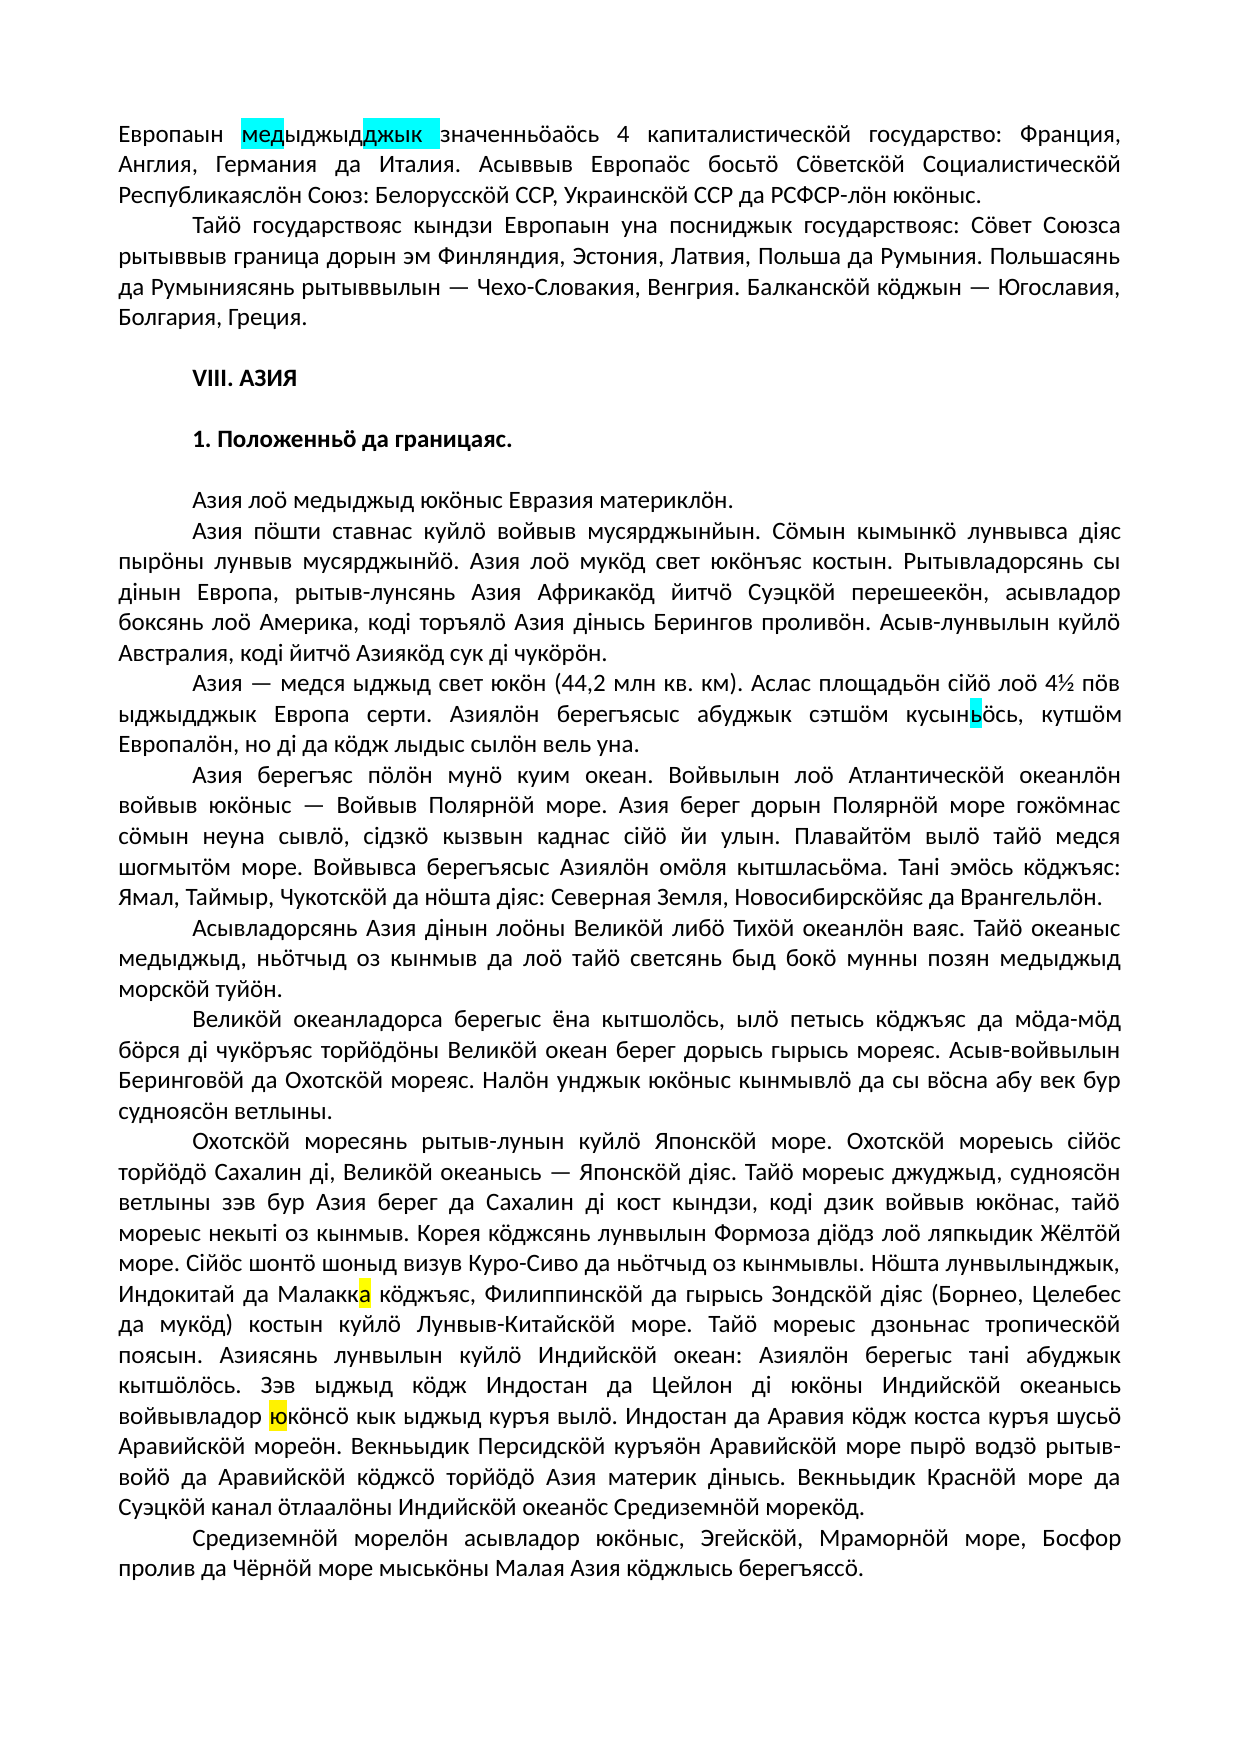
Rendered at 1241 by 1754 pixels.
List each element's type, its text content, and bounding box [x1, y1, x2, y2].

text Средиземнӧй морелӧн асывладор юкӧныс, Эгейскӧй, Мраморнӧй море, Босфор пролив да Чёрнӧй море мыськӧны Малая Азия кӧджлысь берегъяссӧ. [118, 1522, 1122, 1583]
text Азия пӧшти ставнас куйлӧ войвыв мусярджынйын. Сӧмын кымынкӧ лунвывса діяс пырӧны лунвыв мусярджынйӧ. Азия лоӧ мукӧд свет юкӧнъяс костын. Рытывладорсянь сы дінын Европа, рытыв-лунсянь Азия Африкакӧд йитчӧ Суэцкӧй перешеекӧн, асывладор боксянь лоӧ Америка, коді торъялӧ Азия дінысь Берингов проливӧн. Асыв-лунвылын куйлӧ Австралия, коді йитчӧ Азиякӧд сук ді чукӧрӧн. [118, 515, 1122, 667]
text Европаын медыджыдджык значенньӧаӧсь 4 капиталистическӧй государство: Франция, Англия, Германия да Италия. Асыввыв Европаӧс босьтӧ Сӧветскӧй Социалистическӧй Республикаяслӧн Союз: Белорусскӧй ССР, Украинскӧй ССР да РСФСР-лӧн юкӧныс. [118, 118, 1122, 210]
text Азия лоӧ медыджыд юкӧныс Евразия материклӧн. [118, 484, 1122, 515]
text Асывладорсянь Азия дінын лоӧны Великӧй либӧ Тихӧй океанлӧн ваяс. Тайӧ океаныс медыджыд, ньӧтчыд оз кынмыв да лоӧ тайӧ светсянь быд бокӧ мунны позян медыджыд морскӧй туйӧн. [118, 912, 1122, 1003]
text 1. Положенньӧ да границаяс. [118, 423, 1122, 454]
text Великӧй океанладорса берегыс ёна кытшолӧсь, ылӧ петысь кӧджъяс да мӧда-мӧд бӧрся ді чукӧръяс торйӧдӧны Великӧй океан берег дорысь гырысь мореяс. Асыв-войвылын Беринговӧй да Охотскӧй мореяс. Налӧн унджык юкӧныс кынмывлӧ да сы вӧсна абу век бур судноясӧн ветлыны. [118, 1003, 1122, 1125]
text VІІІ. АЗИЯ [118, 362, 1122, 393]
text Азия берегъяс пӧлӧн мунӧ куим океан. Войвылын лоӧ Атлантическӧй океанлӧн войвыв юкӧныс — Войвыв Полярнӧй море. Азия берег дорын Полярнӧй море гожӧмнас сӧмын неуна сывлӧ, сідзкӧ кызвын каднас сійӧ йи улын. Плавайтӧм вылӧ тайӧ медся шогмытӧм море. Войвывса берегъясыс Азиялӧн омӧля кытшласьӧма. Тані эмӧсь кӧджъяс: Ямал, Таймыр, Чукотскӧй да нӧшта діяс: Северная Земля, Новосибирскӧйяс да Врангельлӧн. [118, 759, 1122, 912]
text Тайӧ государствояс кындзи Европаын уна посниджык государствояс: Сӧвет Союзса рытыввыв граница дорын эм Финляндия, Эстония, Латвия, Польша да Румыния. Польшасянь да Румыниясянь рытыввылын — Чехо-Словакия, Венгрия. Балканскӧй кӧджын — Югославия, Болгария, Греция. [118, 210, 1122, 332]
text Охотскӧй моресянь рытыв-лунын куйлӧ Японскӧй море. Охотскӧй мореысь сійӧс торйӧдӧ Сахалин ді, Великӧй океанысь — Японскӧй діяс. Тайӧ мореыс джуджыд, судноясӧн ветлыны зэв бур Азия берег да Сахалин ді кост кындзи, коді дзик войвыв юкӧнас, тайӧ мореыс некыті оз кынмыв. Корея кӧджсянь лунвылын Формоза діӧдз лоӧ ляпкыдик Жёлтӧй море. Сійӧс шонтӧ шоныд визув Куро-Сиво да ньӧтчыд оз кынмывлы. Нӧшта лунвылынджык, Индокитай да Малакка кӧджъяс, Филиппинскӧй да гырысь Зондскӧй діяс (Борнео, Целебес да мукӧд) костын куйлӧ Лунвыв-Китайскӧй море. Тайӧ мореыс дзоньнас тропическӧй поясын. Азиясянь лунвылын куйлӧ Индийскӧй океан: Азиялӧн берегыс тані абуджык кытшӧлӧсь. Зэв ыджыд кӧдж Индостан да Цейлон ді юкӧны Индийскӧй океанысь войвывладор юкӧнсӧ кык ыджыд куръя вылӧ. Индостан да Аравия кӧдж костса куръя шусьӧ Аравийскӧй мореӧн. Векньыдик Персидскӧй куръяӧн Аравийскӧй море пырӧ водзӧ рытыв-войӧ да Аравийскӧй кӧджсӧ торйӧдӧ Азия материк дінысь. Векньыдик Краснӧй море да Суэцкӧй канал ӧтлаалӧны Индийскӧй океанӧс Средиземнӧй морекӧд. [118, 1125, 1122, 1522]
text Азия — медся ыджыд свет юкӧн (44,2 млн кв. км). Аслас площадьӧн сійӧ лоӧ 4½ пӧв ыджыдджык Европа серти. Азиялӧн берегъясыс абуджык сэтшӧм кусыньӧсь, кутшӧм Европалӧн, но ді да кӧдж лыдыс сылӧн вель уна. [118, 667, 1122, 759]
